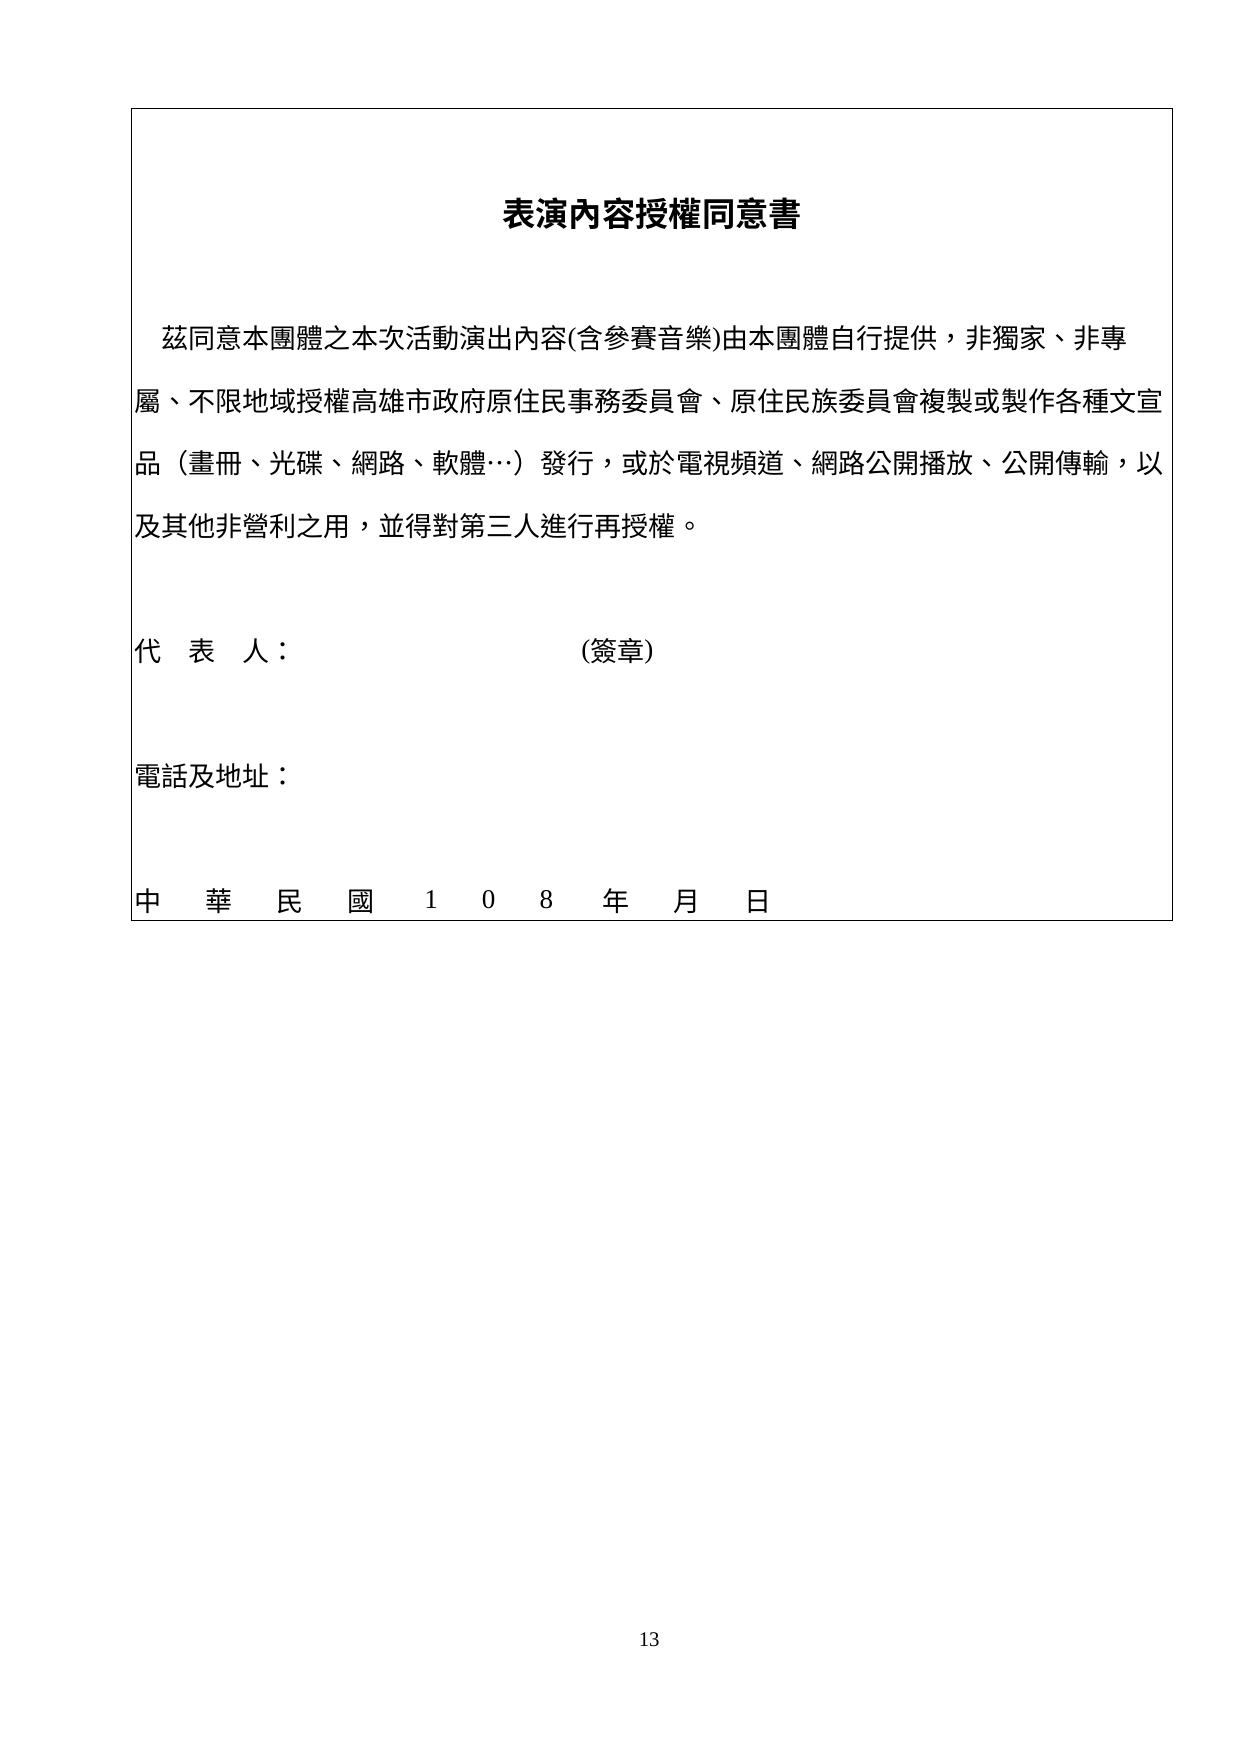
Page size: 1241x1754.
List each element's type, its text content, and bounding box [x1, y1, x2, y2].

table_cell 表演內容授權同意書 茲同意本團體之本次活動演出內容(含參賽音樂)由本團體自行提供，非獨家、非專屬、不限地域授權高雄市政府原住民事務委員會、原住民族委員會複製或製作各種文宣品（畫冊、光碟、網路、軟體…）發行，或於電視頻道、網路公開播放、公開傳輸，以及其他非營利之用，並得對第三人進行再授權。 代 表 人： (簽章) 電話及地址： 中華民國108年月日 [132, 109, 1172, 920]
